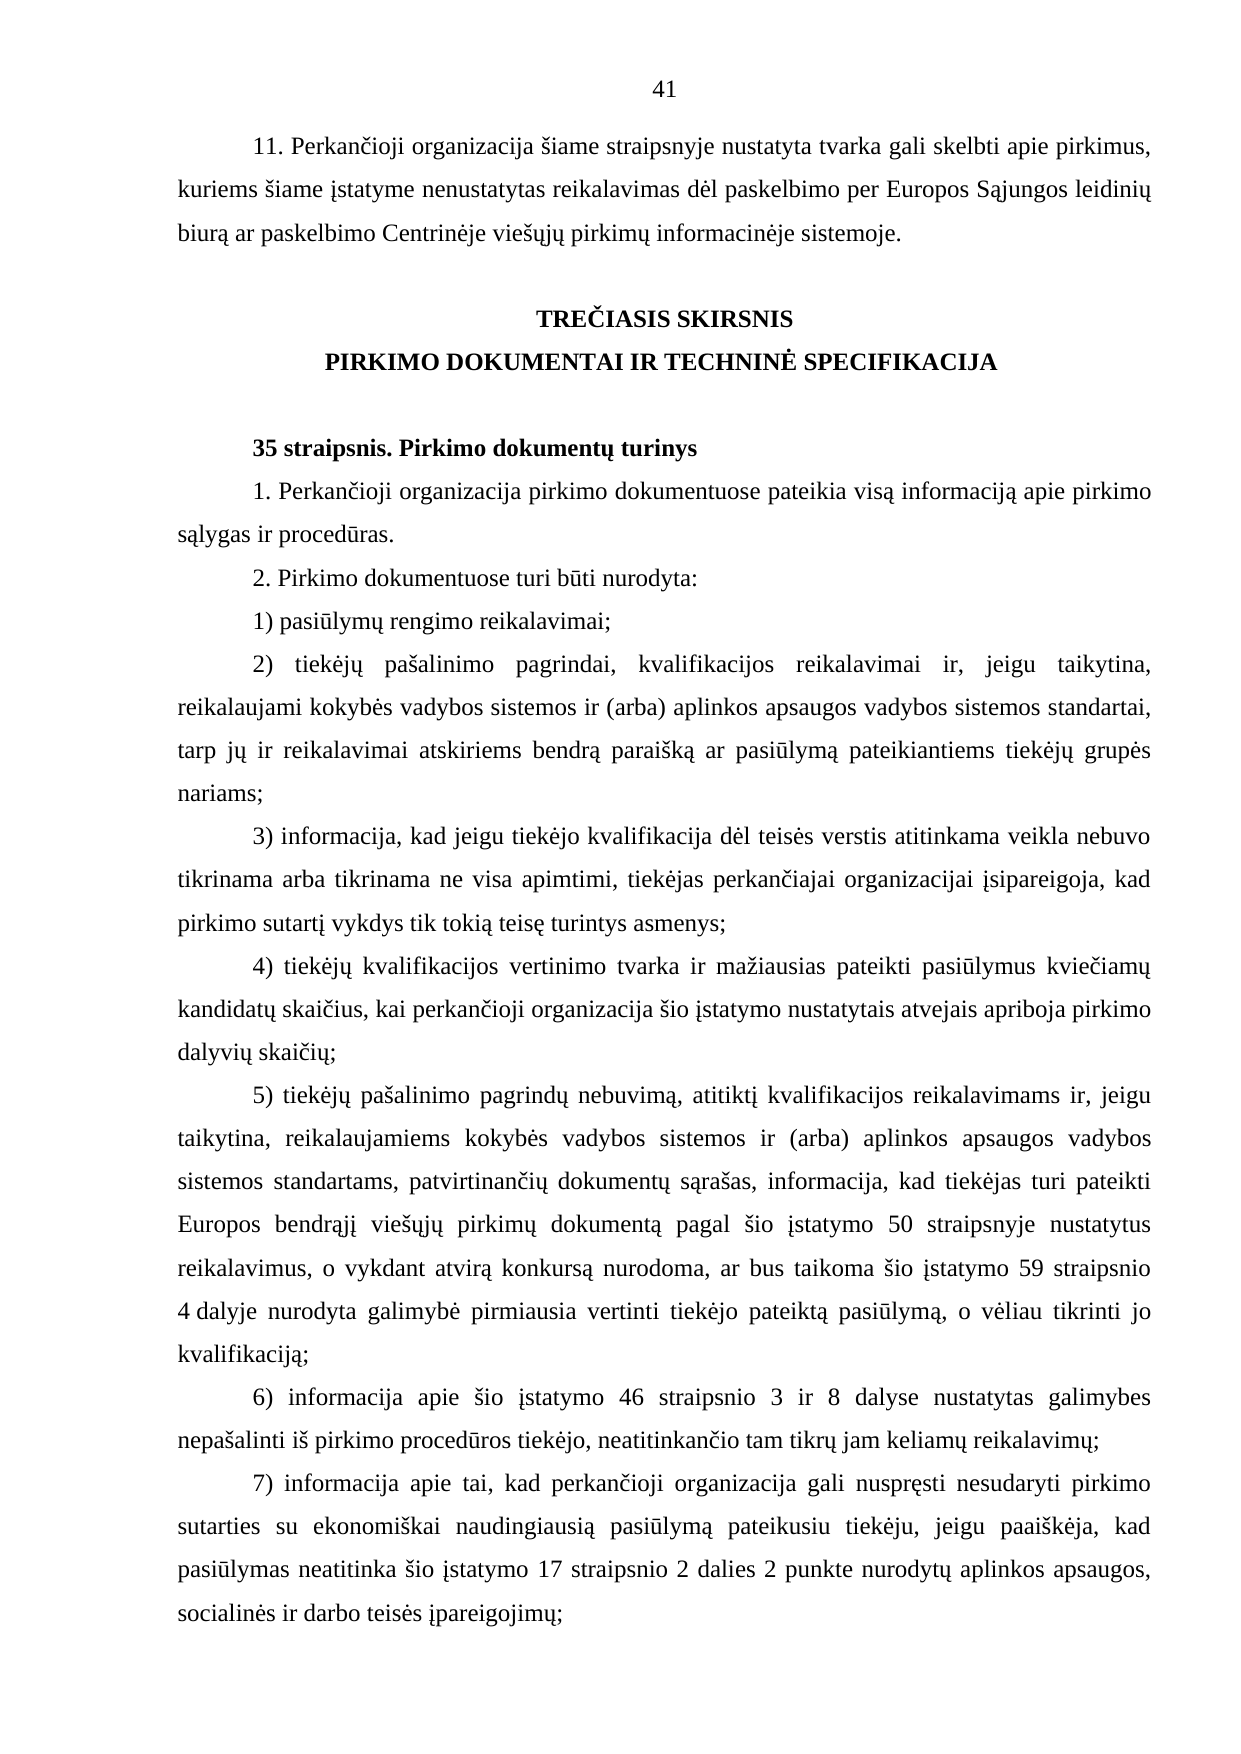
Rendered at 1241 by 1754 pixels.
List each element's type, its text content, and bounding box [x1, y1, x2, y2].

text 2) tiekėjų pašalinimo pagrindai, kvalifikacijos reikalavimai ir, jeigu taikytina, reikalaujami kokybės vadybos sistemos ir (arba) aplinkos apsaugos vadybos sistemos standartai, tarp jų ir reikalavimai atskiriems bendrą paraišką ar pasiūlymą pateikiantiems tiekėjų grupės nariams; [177, 649, 1152, 807]
text 1) pasiūlymų rengimo reikalavimai; [177, 606, 1152, 634]
text 5) tiekėjų pašalinimo pagrindų nebuvimą, atitiktį kvalifikacijos reikalavimams ir, jeigu taikytina, reikalaujamiems kokybės vadybos sistemos ir (arba) aplinkos apsaugos vadybos sistemos standartams, patvirtinančių dokumentų sąrašas, informacija, kad tiekėjas turi pateikti Europos bendrąjį viešųjų pirkimų dokumentą pagal šio įstatymo 50 straipsnyje nustatytus reikalavimus, o vykdant atvirą konkursą nurodoma, ar bus taikoma šio įstatymo 59 straipsnio 4 dalyje nurodyta galimybė pirmiausia vertinti tiekėjo pateiktą pasiūlymą, o vėliau tikrinti jo kvalifikaciją; [177, 1080, 1152, 1368]
text 2. Pirkimo dokumentuose turi būti nurodyta: [177, 563, 1152, 591]
text 11. Perkančioji organizacija šiame straipsnyje nustatyta tvarka gali skelbti apie pirkimus, kuriems šiame įstatyme nenustatytas reikalavimas dėl paskelbimo per Europos Sąjungos leidinių biurą ar paskelbimo Centrinėje viešųjų pirkimų informacinėje sistemoje. [177, 131, 1152, 246]
text 1. Perkančioji organizacija pirkimo dokumentuose pateikia visą informaciją apie pirkimo sąlygas ir procedūras. [177, 476, 1152, 548]
text 4) tiekėjų kvalifikacijos vertinimo tvarka ir mažiausias pateikti pasiūlymus kviečiamų kandidatų skaičius, kai perkančioji organizacija šio įstatymo nustatytais atvejais apriboja pirkimo dalyvių skaičių; [177, 951, 1152, 1066]
text 6) informacija apie šio įstatymo 46 straipsnio 3 ir 8 dalyse nustatytas galimybes nepašalinti iš pirkimo procedūros tiekėjo, neatitinkančio tam tikrų jam keliamų reikalavimų; [177, 1382, 1152, 1454]
text 35 straipsnis. Pirkimo dokumentų turinys [177, 433, 1152, 462]
text PIRKIMO DOKUMENTAI IR TECHNINĖ SPECIFIKACIJA [177, 347, 1152, 376]
text TREČIASIS SKIRSNIS [177, 304, 1152, 333]
text 7) informacija apie tai, kad perkančioji organizacija gali nuspręsti nesudaryti pirkimo sutarties su ekonomiškai naudingiausią pasiūlymą pateikusiu tiekėju, jeigu paaiškėja, kad pasiūlymas neatitinka šio įstatymo 17 straipsnio 2 dalies 2 punkte nurodytų aplinkos apsaugos, socialinės ir darbo teisės įpareigojimų; [177, 1468, 1152, 1626]
text 3) informacija, kad jeigu tiekėjo kvalifikacija dėl teisės verstis atitinkama veikla nebuvo tikrinama arba tikrinama ne visa apimtimi, tiekėjas perkančiajai organizacijai įsipareigoja, kad pirkimo sutartį vykdys tik tokią teisę turintys asmenys; [177, 821, 1152, 936]
